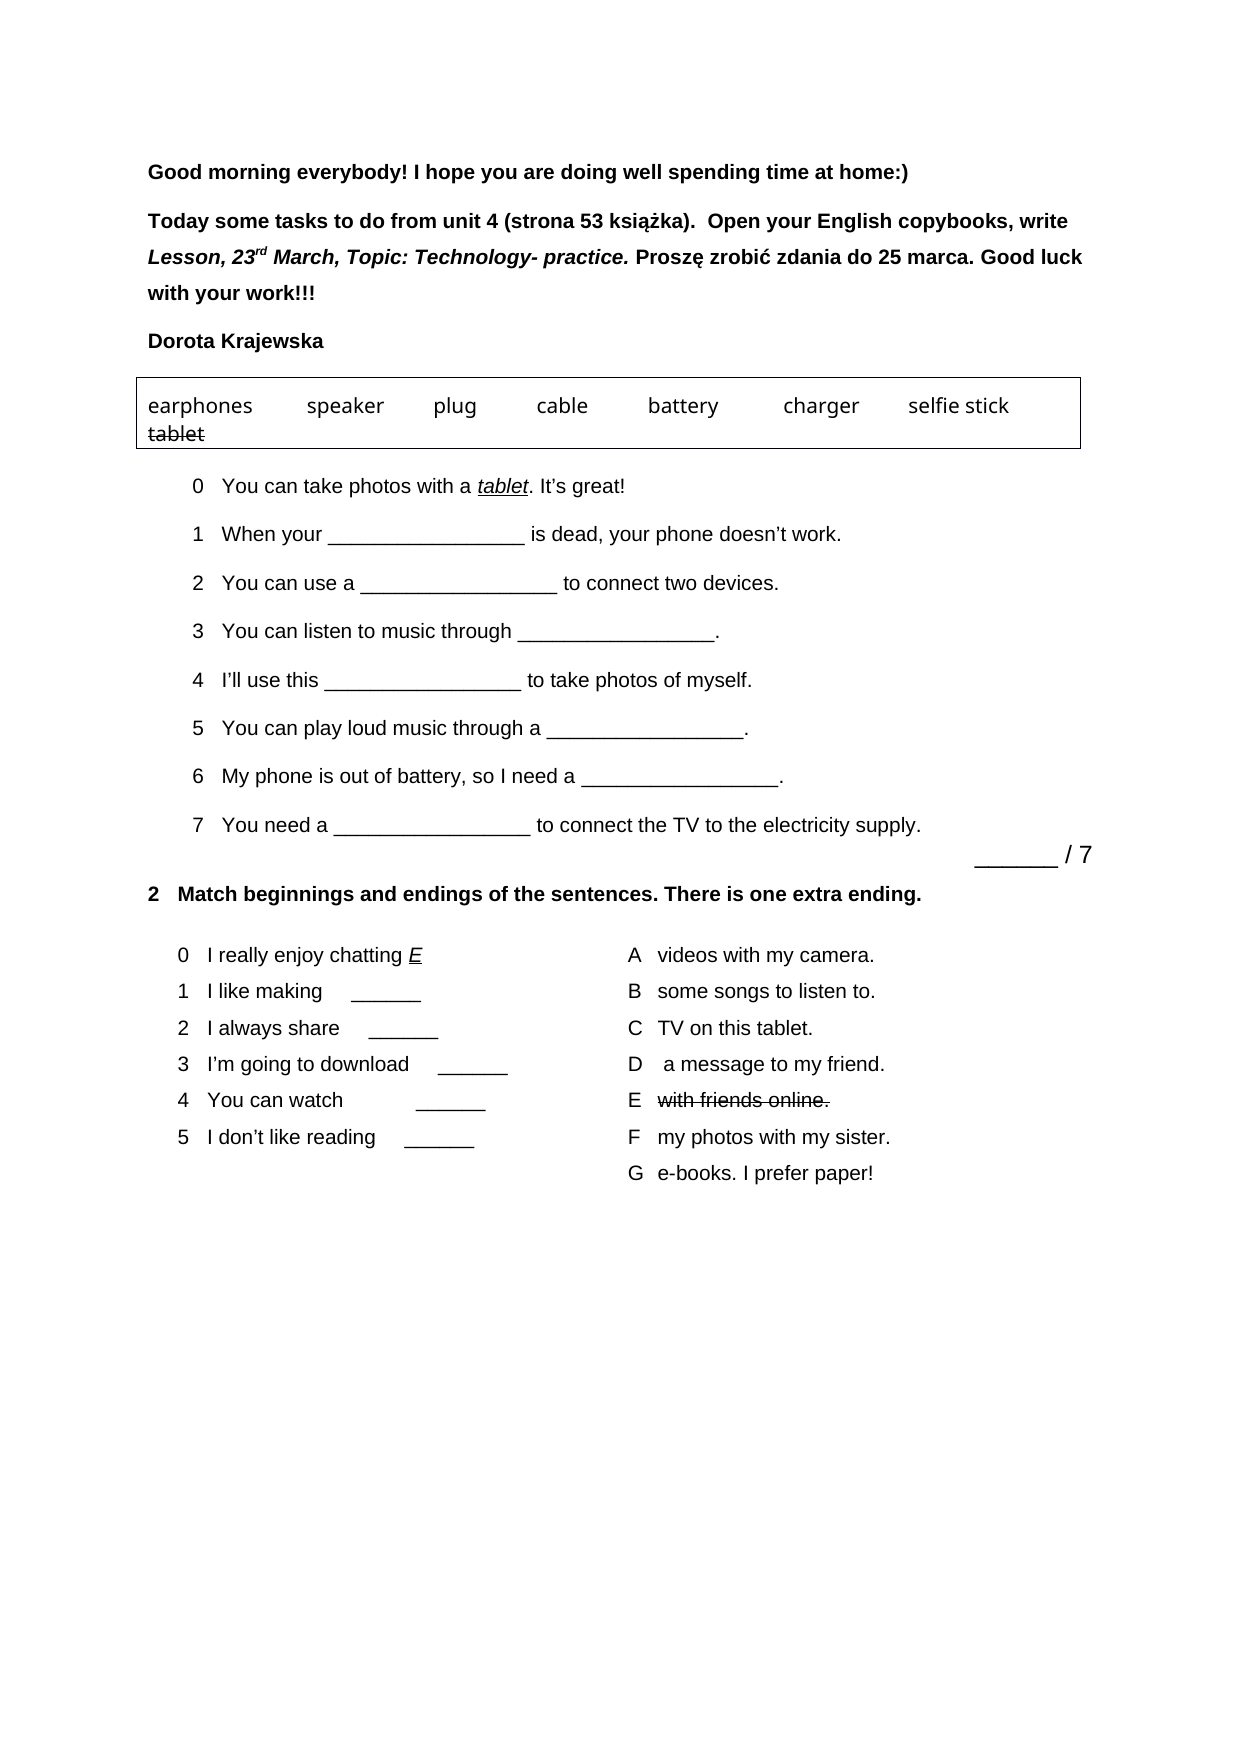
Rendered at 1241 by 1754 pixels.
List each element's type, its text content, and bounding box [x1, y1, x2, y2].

text ______ / 7 [148, 840, 1093, 869]
text 2 Match beginnings and endings of the sentences. There is one extra ending. [148, 882, 1093, 906]
text 3 You can listen to music through _________________. [177, 619, 1093, 643]
table_header A videos with my camera. B some songs to listen to. C TV on this tablet. D a message to my friend. E with friends online. F my photos with my sister. G e-books. I prefer paper! [616, 930, 1081, 1185]
text 7 You need a _________________ to connect the TV to the electricity supply. [177, 813, 1093, 837]
text Today some tasks to do from unit 4 (strona 53 książka). Open your English copybooks, write Lesson, 23rd March, Topic: Technology- practice. Proszę zrobić zdania do 25 marca. Good luck with your work!!! [148, 208, 1093, 304]
table_header 0 I really enjoy chatting E 1 I like making ______ 2 I always share ______ 3 I’m going to download ______ 4 You can watch ______ 5 I don’t like reading ______ [166, 930, 616, 1185]
table_header earphones speaker plug cable battery charger selfie stick tablet [137, 378, 1080, 448]
text 4 I’ll use this _________________ to take photos of myself. [177, 667, 1093, 691]
text 0 You can take photos with a tablet. It’s great! [177, 474, 1093, 498]
text 2 You can use a _________________ to connect two devices. [177, 571, 1093, 594]
text 1 When your _________________ is dead, your phone doesn’t work. [177, 522, 1093, 546]
text Good morning everybody! I hope you are doing well spending time at home:) [148, 160, 1093, 184]
text 6 My phone is out of battery, so I need a _________________. [177, 764, 1093, 788]
text 5 You can play loud music through a _________________. [177, 716, 1093, 740]
text Dorota Krajewska [148, 329, 1093, 353]
